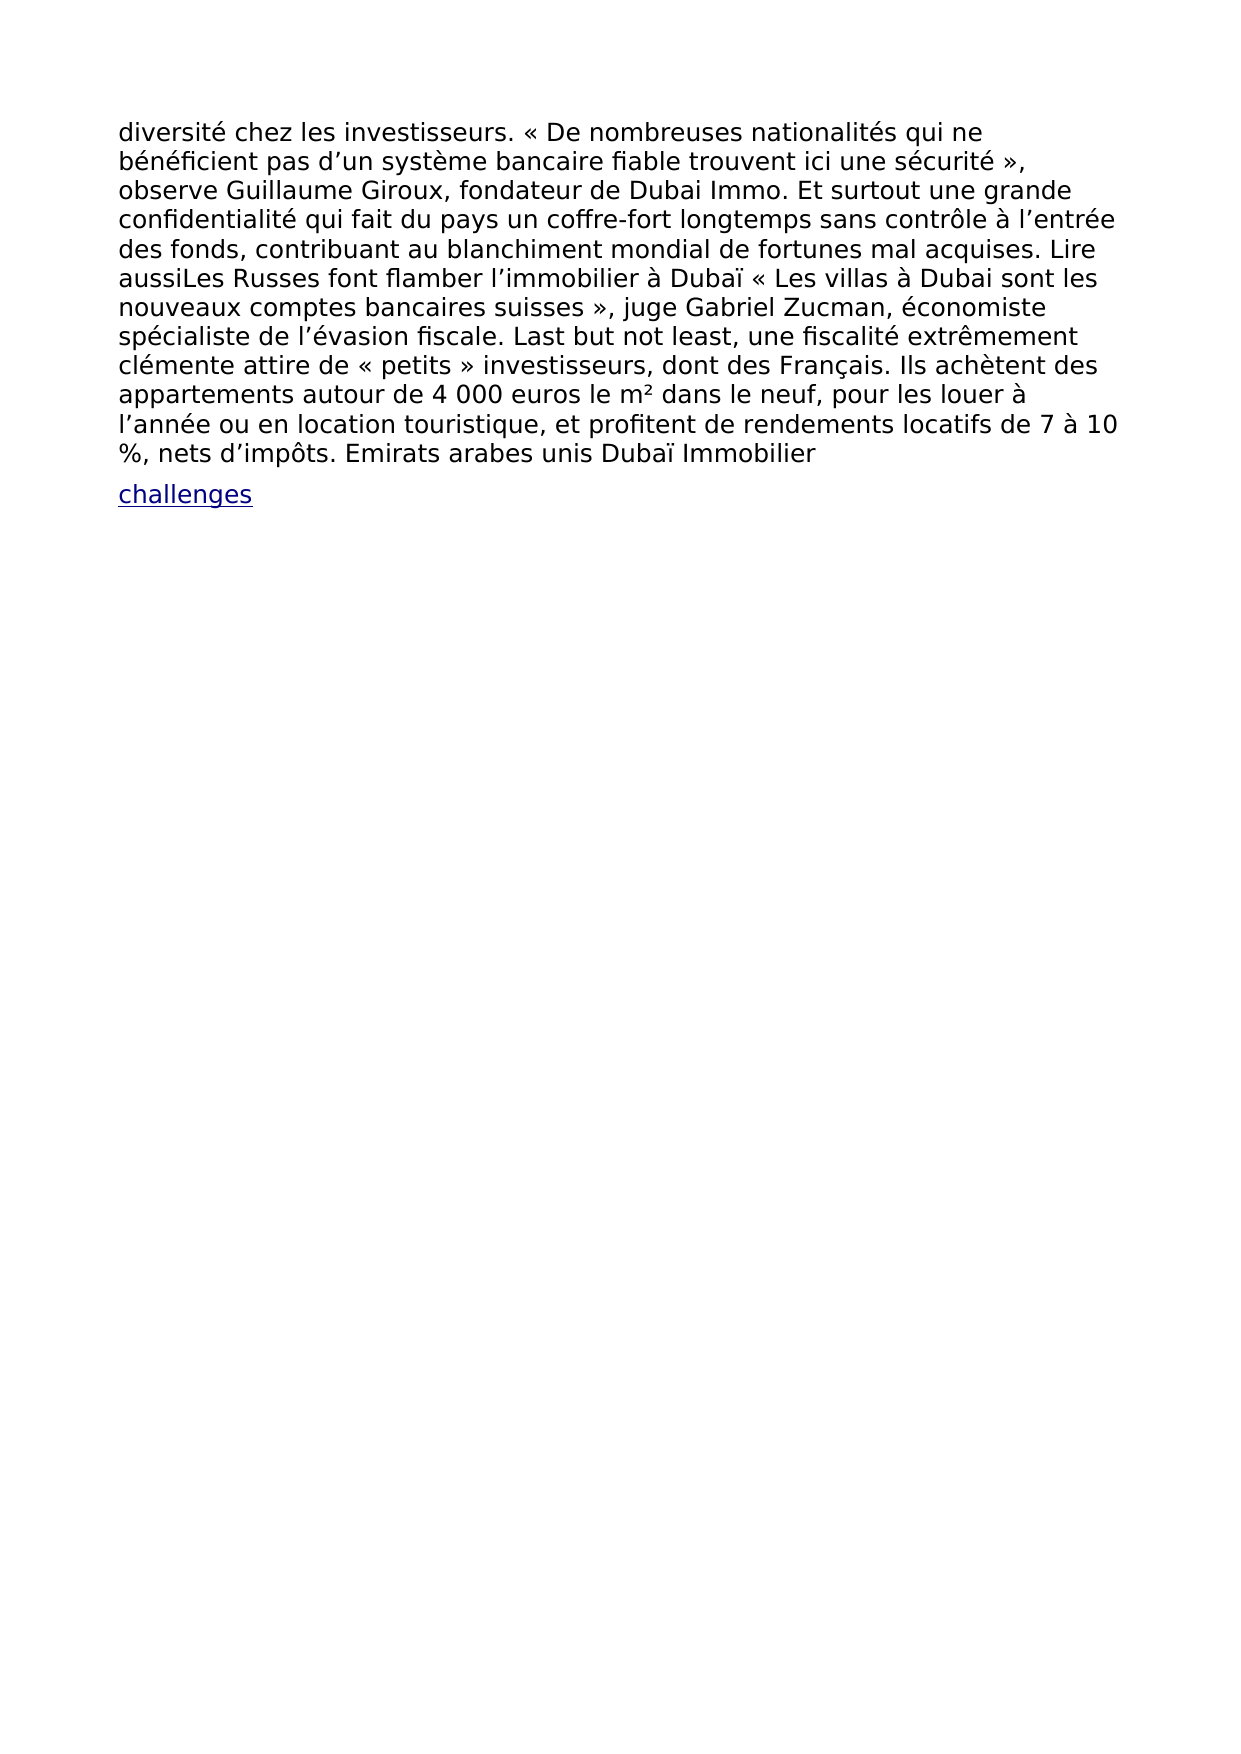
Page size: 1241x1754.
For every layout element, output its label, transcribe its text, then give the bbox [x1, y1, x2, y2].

text diversité chez les investisseurs. « De nombreuses nationalités qui ne bénéficient pas d’un système bancaire fiable trouvent ici une sécurité », observe Guillaume Giroux, fondateur de Dubai Immo. Et surtout une grande confidentialité qui fait du pays un coffre-fort longtemps sans contrôle à l’entrée des fonds, contribuant au blanchiment mondial de fortunes mal acquises. Lire aussiLes Russes font flamber l’immobilier à Dubaï « Les villas à Dubai sont les nouveaux comptes bancaires suisses », juge Gabriel Zucman, économiste spécialiste de l’évasion fiscale. Last but not least, une fiscalité extrêmement clémente attire de « petits » investisseurs, dont des Français. Ils achètent des appartements autour de 4 000 euros le m² dans le neuf, pour les louer à l’année ou en location touristique, et profitent de rendements locatifs de 7 à 10 %, nets d’impôts. Emirats arabes unis Dubaï Immobilier [118, 118, 1122, 468]
text challenges [118, 481, 1122, 510]
